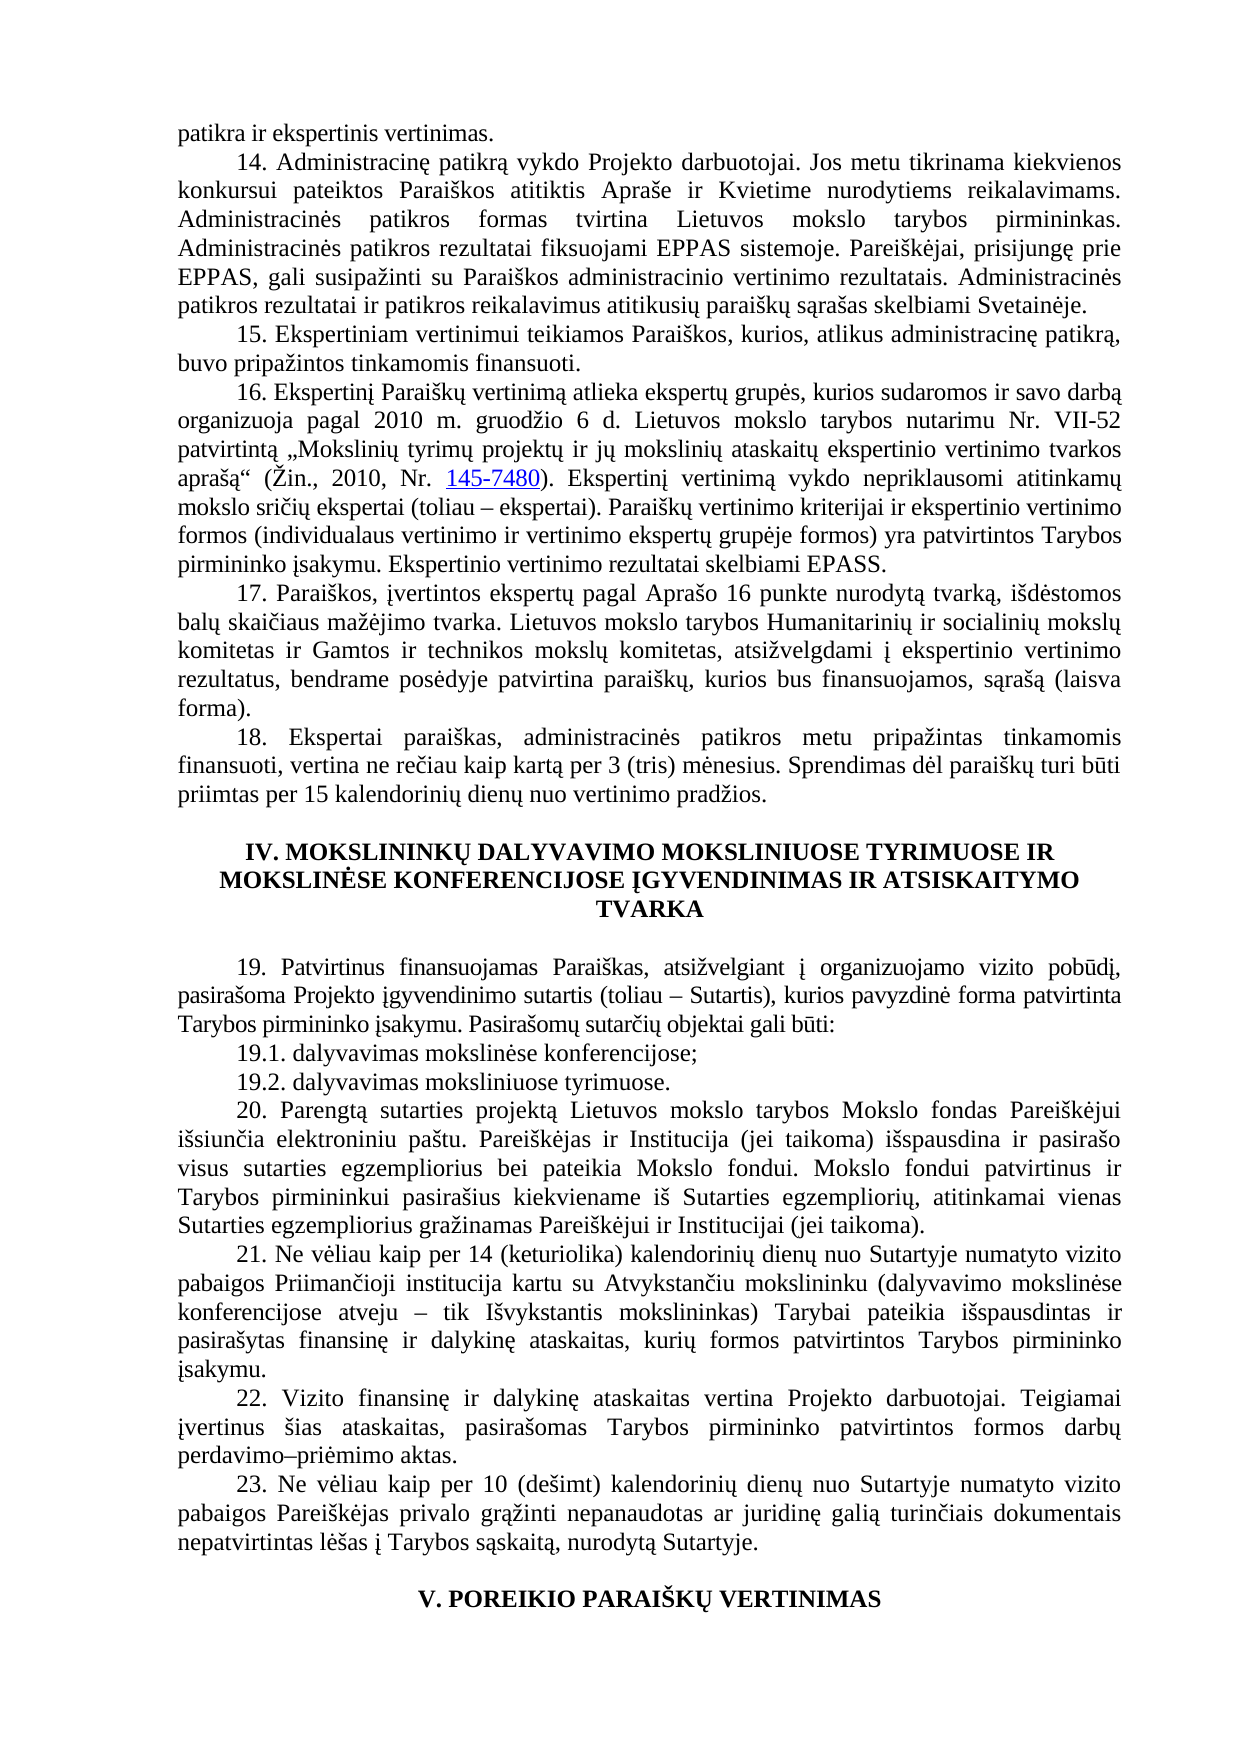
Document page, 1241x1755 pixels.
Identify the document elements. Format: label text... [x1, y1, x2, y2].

text 15. Ekspertiniam vertinimui teikiamos Paraiškos, kurios, atlikus administracinę patikrą, buvo pripažintos tinkamomis finansuoti. [177, 319, 1122, 377]
text V. POREIKIO PARAIŠKŲ VERTINIMAS [177, 1584, 1122, 1613]
text patikra ir ekspertinis vertinimas. [177, 118, 1122, 147]
text 20. Parengtą sutarties projektą Lietuvos mokslo tarybos Mokslo fondas Pareiškėjui išsiunčia elektroniniu paštu. Pareiškėjas ir Institucija (jei taikoma) išspausdina ir pasirašo visus sutarties egzempliorius bei pateikia Mokslo fondui. Mokslo fondui patvirtinus ir Tarybos pirmininkui pasirašius kiekviename iš Sutarties egzempliorių, atitinkamai vienas Sutarties egzempliorius gražinamas Pareiškėjui ir Institucijai (jei taikoma). [177, 1096, 1122, 1239]
text 21. Ne vėliau kaip per 14 (keturiolika) kalendorinių dienų nuo Sutartyje numatyto vizito pabaigos Priimančioji institucija kartu su Atvykstančiu mokslininku (dalyvavimo mokslinėse konferencijose atveju – tik Išvykstantis mokslininkas) Tarybai pateikia išspausdintas ir pasirašytas finansinę ir dalykinę ataskaitas, kurių formos patvirtintos Tarybos pirmininko įsakymu. [177, 1239, 1122, 1383]
text 14. Administracinę patikrą vykdo Projekto darbuotojai. Jos metu tikrinama kiekvienos konkursui pateiktos Paraiškos atitiktis Apraše ir Kvietime nurodytiems reikalavimams. Administracinės patikros formas tvirtina Lietuvos mokslo tarybos pirmininkas. Administracinės patikros rezultatai fiksuojami EPPAS sistemoje. Pareiškėjai, prisijungę prie EPPAS, gali susipažinti su Paraiškos administracinio vertinimo rezultatais. Administracinės patikros rezultatai ir patikros reikalavimus atitikusių paraiškų sąrašas skelbiami Svetainėje. [177, 147, 1122, 319]
text 19.2. dalyvavimas moksliniuose tyrimuose. [177, 1067, 1122, 1096]
text 18. Ekspertai paraiškas, administracinės patikros metu pripažintas tinkamomis finansuoti, vertina ne rečiau kaip kartą per 3 (tris) mėnesius. Sprendimas dėl paraiškų turi būti priimtas per 15 kalendorinių dienų nuo vertinimo pradžios. [177, 722, 1122, 808]
text 16. Ekspertinį Paraiškų vertinimą atlieka ekspertų grupės, kurios sudaromos ir savo darbą organizuoja pagal 2010 m. gruodžio 6 d. Lietuvos mokslo tarybos nutarimu Nr. VII-52 patvirtintą „Mokslinių tyrimų projektų ir jų mokslinių ataskaitų ekspertinio vertinimo tvarkos aprašą“ (Žin., 2010, Nr. 145-7480). Ekspertinį vertinimą vykdo nepriklausomi atitinkamų mokslo sričių ekspertai (toliau – ekspertai). Paraiškų vertinimo kriterijai ir ekspertinio vertinimo formos (individualaus vertinimo ir vertinimo ekspertų grupėje formos) yra patvirtintos Tarybos pirmininko įsakymu. Ekspertinio vertinimo rezultatai skelbiami EPASS. [177, 377, 1122, 578]
text 19. Patvirtinus finansuojamas Paraiškas, atsižvelgiant į organizuojamo vizito pobūdį, pasirašoma Projekto įgyvendinimo sutartis (toliau – Sutartis), kurios pavyzdinė forma patvirtinta Tarybos pirmininko įsakymu. Pasirašomų sutarčių objektai gali būti: [177, 952, 1122, 1038]
text 17. Paraiškos, įvertintos ekspertų pagal Aprašo 16 punkte nurodytą tvarką, išdėstomos balų skaičiaus mažėjimo tvarka. Lietuvos mokslo tarybos Humanitarinių ir socialinių mokslų komitetas ir Gamtos ir technikos mokslų komitetas, atsižvelgdami į ekspertinio vertinimo rezultatus, bendrame posėdyje patvirtina paraiškų, kurios bus finansuojamos, sąrašą (laisva forma). [177, 578, 1122, 722]
text 19.1. dalyvavimas mokslinėse konferencijose; [177, 1038, 1122, 1067]
text 23. Ne vėliau kaip per 10 (dešimt) kalendorinių dienų nuo Sutartyje numatyto vizito pabaigos Pareiškėjas privalo grąžinti nepanaudotas ar juridinę galią turinčiais dokumentais nepatvirtintas lėšas į Tarybos sąskaitą, nurodytą Sutartyje. [177, 1469, 1122, 1556]
text IV. MOKSLININKŲ DALYVAVIMO MOKSLINIUOSE TYRIMUOSE IR MOKSLINĖSE KONFERENCIJOSE ĮGYVENDINIMAS IR ATSISKAITYMO TVARKA [177, 837, 1122, 923]
text 22. Vizito finansinę ir dalykinę ataskaitas vertina Projekto darbuotojai. Teigiamai įvertinus šias ataskaitas, pasirašomas Tarybos pirmininko patvirtintos formos darbų perdavimo–priėmimo aktas. [177, 1383, 1122, 1469]
